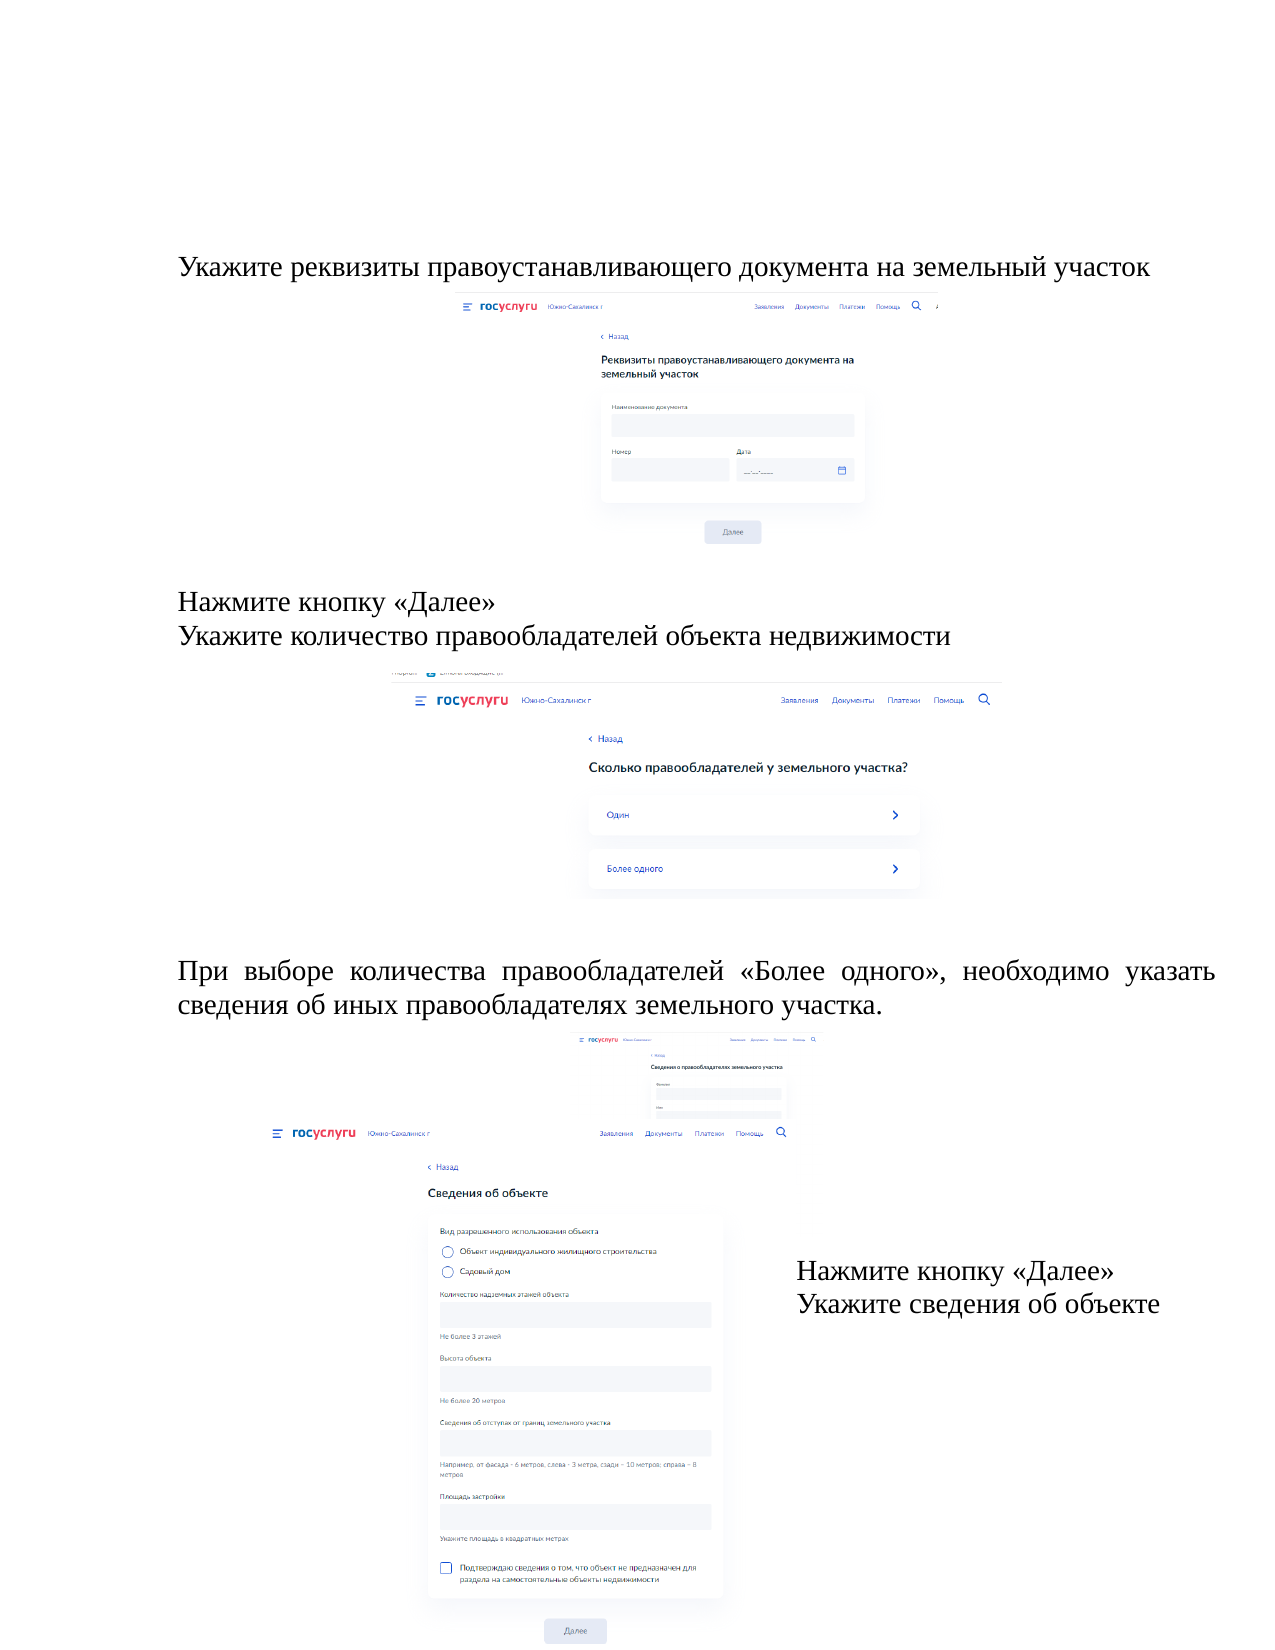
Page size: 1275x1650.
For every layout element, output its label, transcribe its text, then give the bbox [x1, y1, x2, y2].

text При выборе количества правообладателей «Более одного», необходимо указать сведения об иных правообладателях земельного участка. [177, 954, 1216, 1021]
picture [860, 673, 1001, 790]
text Укажите сведения об объекте [794, 1287, 1216, 1320]
picture [763, 1031, 820, 1237]
picture [246, 1119, 342, 1650]
text Нажмите кнопку «Далее» [794, 1253, 1216, 1287]
text Нажмите кнопку «Далее» [177, 585, 1216, 618]
picture [455, 286, 546, 558]
text Укажите реквизиты правоустанавливающего документа на земельный участок [177, 249, 1216, 283]
text [177, 1287, 246, 1320]
text Укажите количество правообладателей объекта недвижимости [177, 618, 1216, 652]
text [177, 1253, 246, 1287]
